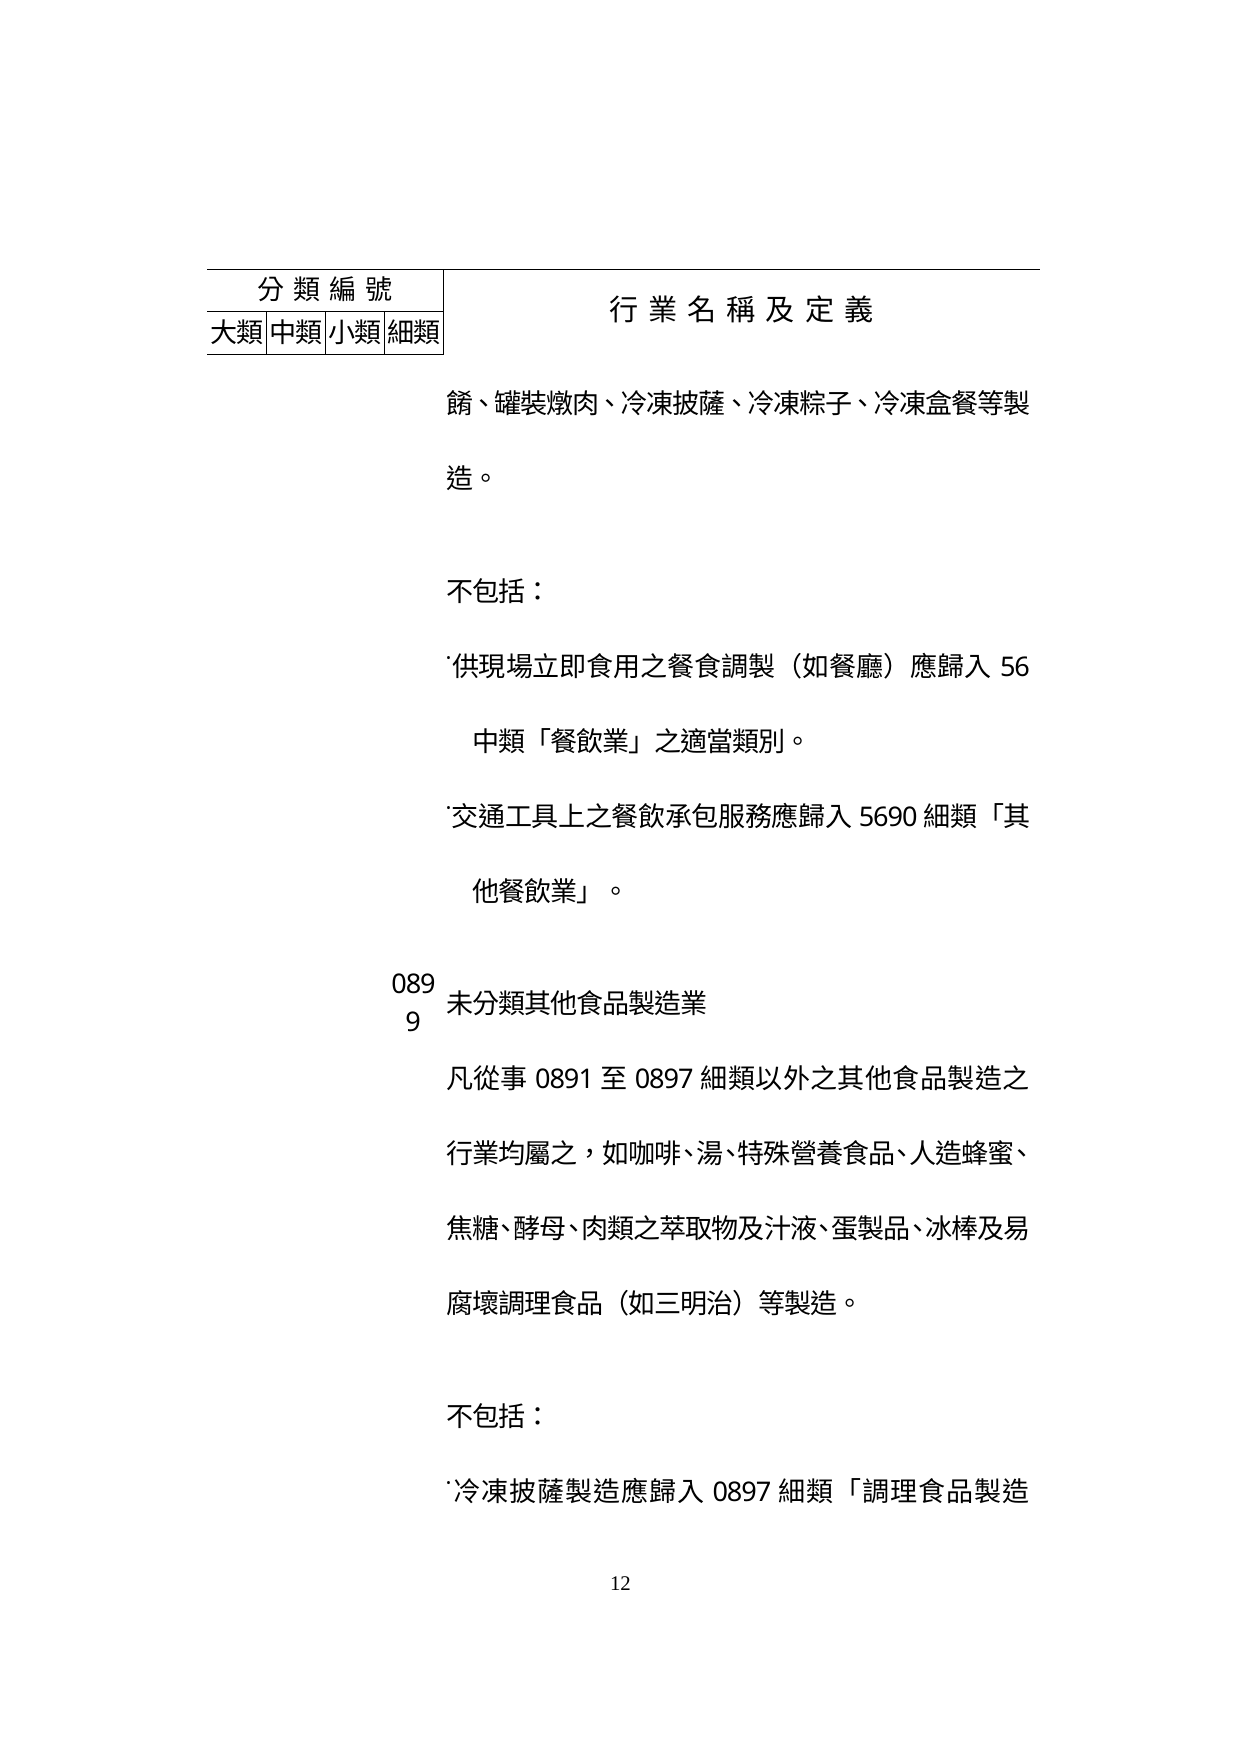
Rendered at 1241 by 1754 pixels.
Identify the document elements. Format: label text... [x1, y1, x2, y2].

table_cell [266, 964, 325, 1527]
table_cell [325, 964, 384, 1527]
table_cell [207, 364, 266, 964]
table_cell 0899 [384, 964, 443, 1527]
table_cell [384, 364, 443, 964]
table_cell [207, 964, 266, 1527]
table_cell 餚、罐裝燉肉、冷凍披薩、冷凍粽子、冷凍盒餐等製造。 不包括： ˙供現場立即食用之餐食調製（如餐廳）應歸入56中類「餐飲業」之適當類別。 ˙交通工具上之餐飲承包服務應歸入5690細類「其他餐飲業」。 [443, 364, 1033, 964]
table_cell 未分類其他食品製造業 凡從事0891至0897細類以外之其他食品製造之行業均屬之，如咖啡、湯、特殊營養食品、人造蜂蜜、焦糖、酵母、肉類之萃取物及汁液、蛋製品、冰棒及易腐壞調理食品（如三明治）等製造。 不包括： ˙冷凍披薩製造應歸入0897細類「調理食品製造業」。 [443, 964, 1033, 1527]
table_cell [325, 364, 384, 964]
table_cell [266, 364, 325, 964]
